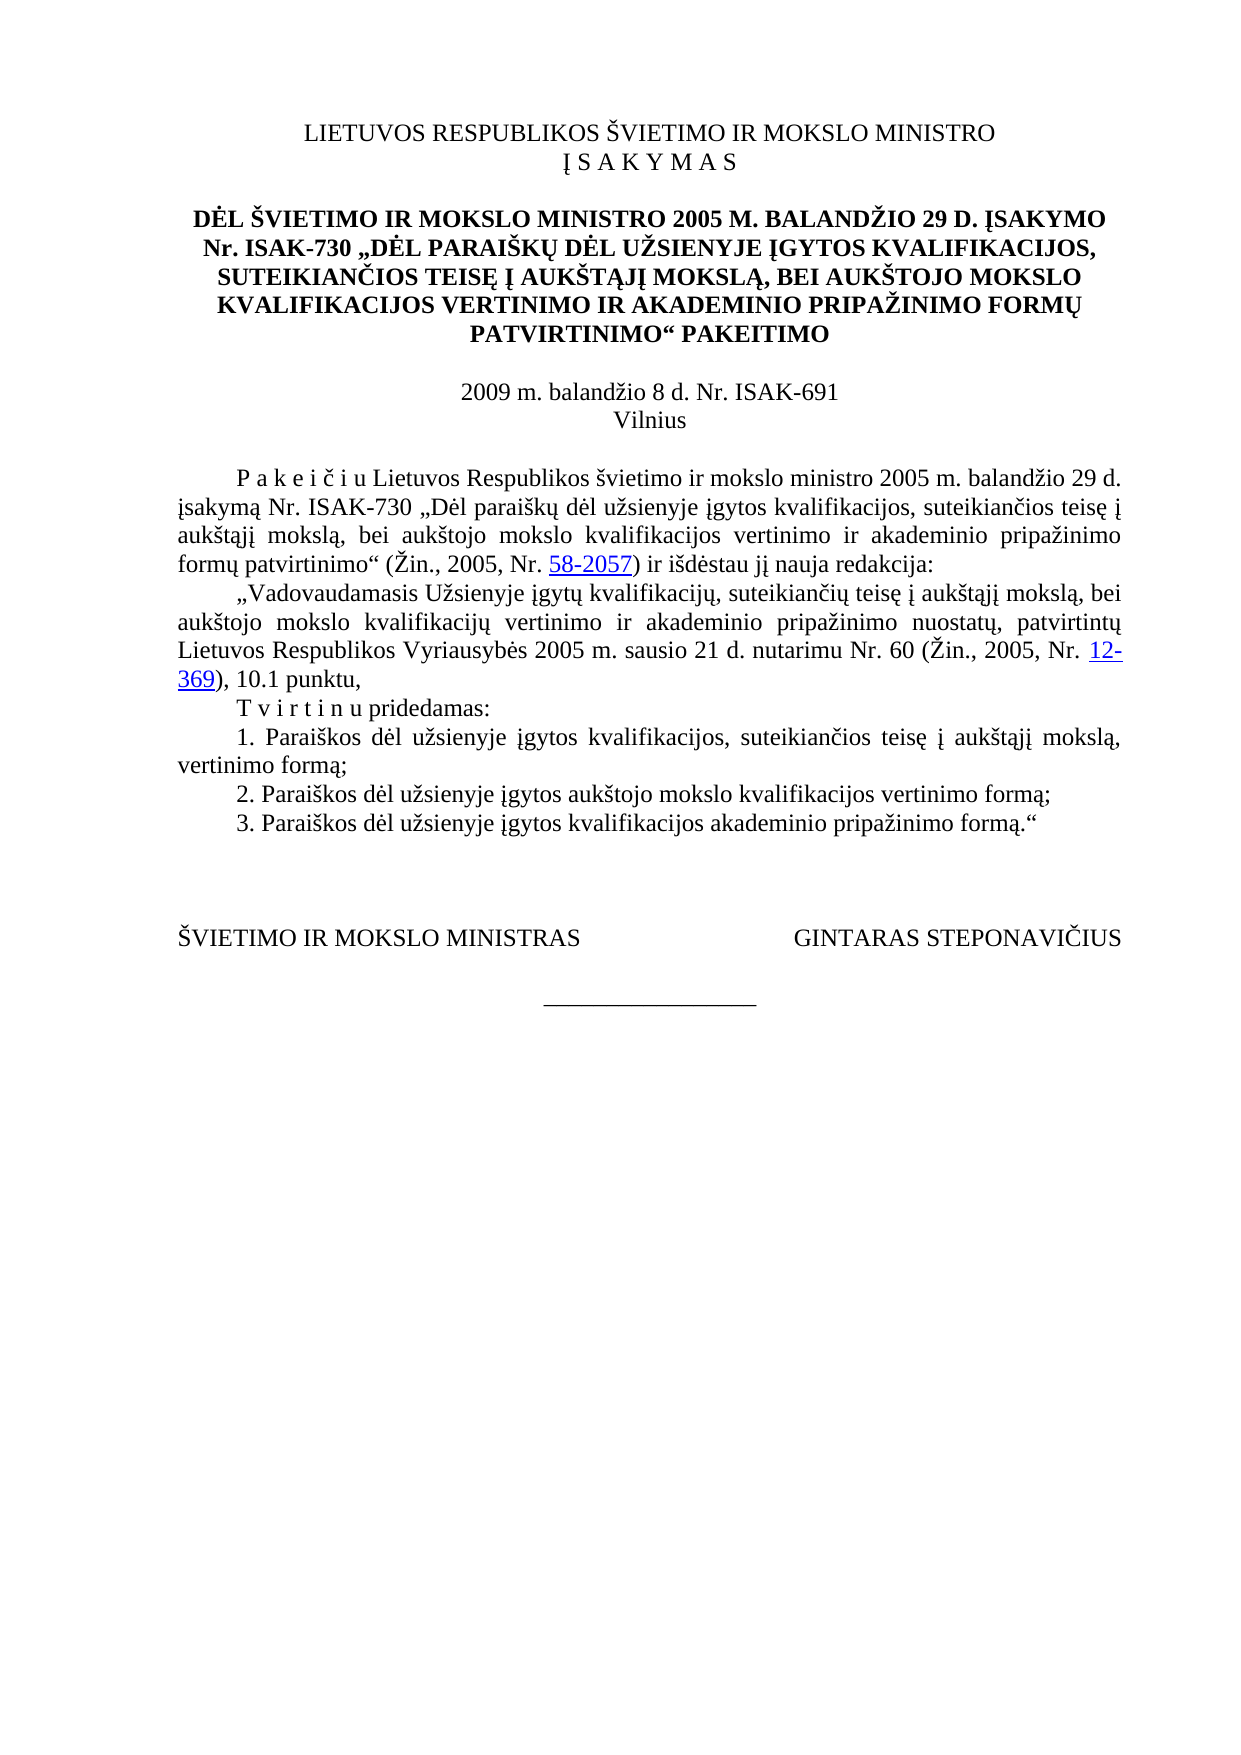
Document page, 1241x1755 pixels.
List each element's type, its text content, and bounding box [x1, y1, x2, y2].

text Pakeičiu Lietuvos Respublikos švietimo ir mokslo ministro 2005 m. balandžio 29 d. įsakymą Nr. ISAK-730 „Dėl paraiškų dėl užsienyje įgytos kvalifikacijos, suteikiančios teisę į aukštąjį mokslą, bei aukštojo mokslo kvalifikacijos vertinimo ir akademinio pripažinimo formų patvirtinimo“ (Žin., 2005, Nr. 58-2057) ir išdėstau jį nauja redakcija: [177, 463, 1122, 578]
text LIETUVOS RESPUBLIKOS ŠVIETIMO IR MOKSLO MINISTRO [177, 118, 1122, 147]
text 3. Paraiškos dėl užsienyje įgytos kvalifikacijos akademinio pripažinimo formą.“ [177, 808, 1122, 837]
text 2. Paraiškos dėl užsienyje įgytos aukštojo mokslo kvalifikacijos vertinimo formą; [177, 779, 1122, 808]
text _________________ [177, 981, 1122, 1009]
text Tvirtinu pridedamas: [177, 693, 1122, 722]
text DĖL ŠVIETIMO IR MOKSLO MINISTRO 2005 M. BALANDŽIO 29 D. ĮSAKYMO Nr. ISAK-730 „DĖL PARAIŠKŲ DĖL UŽSIENYJE ĮGYTOS KVALIFIKACIJOS, SUTEIKIANČIOS TEISĘ Į AUKŠTĄJĮ MOKSLĄ, BEI AUKŠTOJO MOKSLO KVALIFIKACIJOS VERTINIMO IR AKADEMINIO PRIPAŽINIMO FORMŲ PATVIRTINIMO“ PAKEITIMO [177, 204, 1122, 348]
text 1. Paraiškos dėl užsienyje įgytos kvalifikacijos, suteikiančios teisę į aukštąjį mokslą, vertinimo formą; [177, 722, 1122, 779]
text 2009 m. balandžio 8 d. Nr. ISAK-691 [177, 377, 1122, 406]
text ĮSAKYMAS [177, 147, 1122, 176]
text „Vadovaudamasis Užsienyje įgytų kvalifikacijų, suteikiančių teisę į aukštąjį mokslą, bei aukštojo mokslo kvalifikacijų vertinimo ir akademinio pripažinimo nuostatų, patvirtintų Lietuvos Respublikos Vyriausybės 2005 m. sausio 21 d. nutarimu Nr. 60 (Žin., 2005, Nr. 12-369), 10.1 punktu, [177, 578, 1122, 693]
text ŠVIETIMO IR MOKSLO MINISTRAS GINTARAS STEPONAVIČIUS [177, 923, 1122, 952]
text Vilnius [177, 406, 1122, 434]
